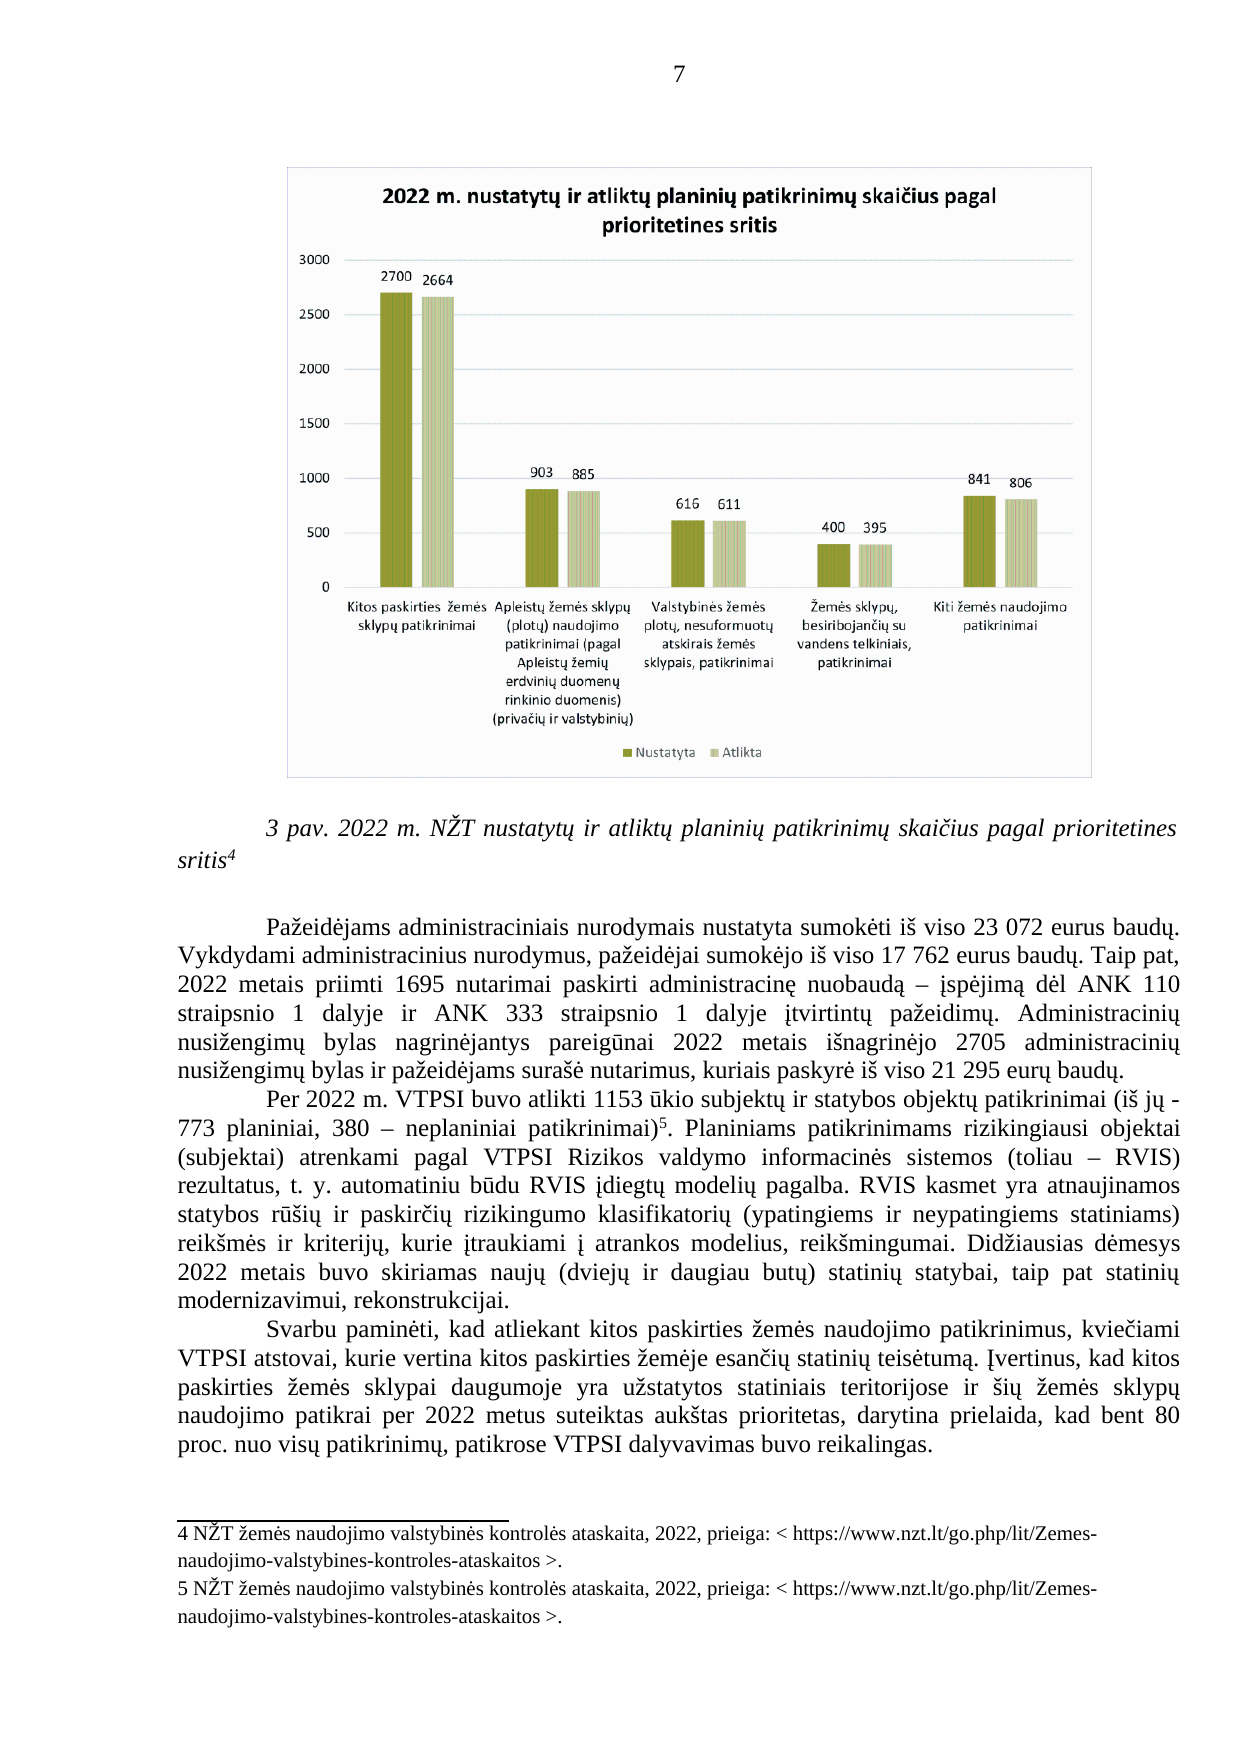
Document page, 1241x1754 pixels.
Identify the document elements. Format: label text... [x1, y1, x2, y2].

text Svarbu paminėti, kad atliekant kitos paskirties žemės naudojimo patikrinimus, kviečiami VTPSI atstovai, kurie vertina kitos paskirties žemėje esančių statinių teisėtumą. Įvertinus, kad kitos paskirties žemės sklypai daugumoje yra užstatytos statiniais teritorijose ir šių žemės sklypų naudojimo patikrai per 2022 metus suteiktas aukštas prioritetas, darytina prielaida, kad bent 80 proc. nuo visų patikrinimų, patikrose VTPSI dalyvavimas buvo reikalingas. [177, 1314, 1181, 1458]
text Per 2022 m. VTPSI buvo atlikti 1153 ūkio subjektų ir statybos objektų patikrinimai (iš jų - 773 planiniai, 380 – neplaniniai patikrinimai). Planiniams patikrinimams rizikingiausi objektai (subjektai) atrenkami pagal VTPSI Rizikos valdymo informacinės sistemos (toliau – RVIS) rezultatus, t. y. automatiniu būdu RVIS įdiegtų modelių pagalba. RVIS kasmet yra atnaujinamos statybos rūšių ir paskirčių rizikingumo klasifikatorių (ypatingiems ir neypatingiems statiniams) reikšmės ir kriterijų, kurie įtraukiami į atrankos modelius, reikšmingumai. Didžiausias dėmesys 2022 metais buvo skiriamas naujų (dviejų ir daugiau butų) statinių statybai, taip pat statinių modernizavimui, rekonstrukcijai. [177, 1084, 1181, 1314]
text 3 pav. 2022 m. NŽT nustatytų ir atliktų planinių patikrinimų skaičius pagal prioritetines sritis [177, 813, 1181, 874]
text Pažeidėjams administraciniais nurodymais nustatyta sumokėti iš viso 23 072 eurus baudų. Vykdydami administracinius nurodymus, pažeidėjai sumokėjo iš viso 17 762 eurus baudų. Taip pat, 2022 metais priimti 1695 nutarimai paskirti administracinę nuobaudą – įspėjimą dėl ANK 110 straipsnio 1 dalyje ir ANK 333 straipsnio 1 dalyje įtvirtintų pažeidimų. Administracinių nusižengimų bylas nagrinėjantys pareigūnai 2022 metais išnagrinėjo 2705 administracinių nusižengimų bylas ir pažeidėjams surašė nutarimus, kuriais paskyrė iš viso 21 295 eurų baudų. [177, 912, 1181, 1084]
text NŽT žemės naudojimo valstybinės kontrolės ataskaita, 2022, prieiga: < https://www.nzt.lt/go.php/lit/Zemes-naudojimo-valstybines-kontroles-ataskaitos >. [177, 1576, 1181, 1628]
text NŽT žemės naudojimo valstybinės kontrolės ataskaita, 2022, prieiga: < https://www.nzt.lt/go.php/lit/Zemes-naudojimo-valstybines-kontroles-ataskaitos >. [177, 1521, 1181, 1572]
